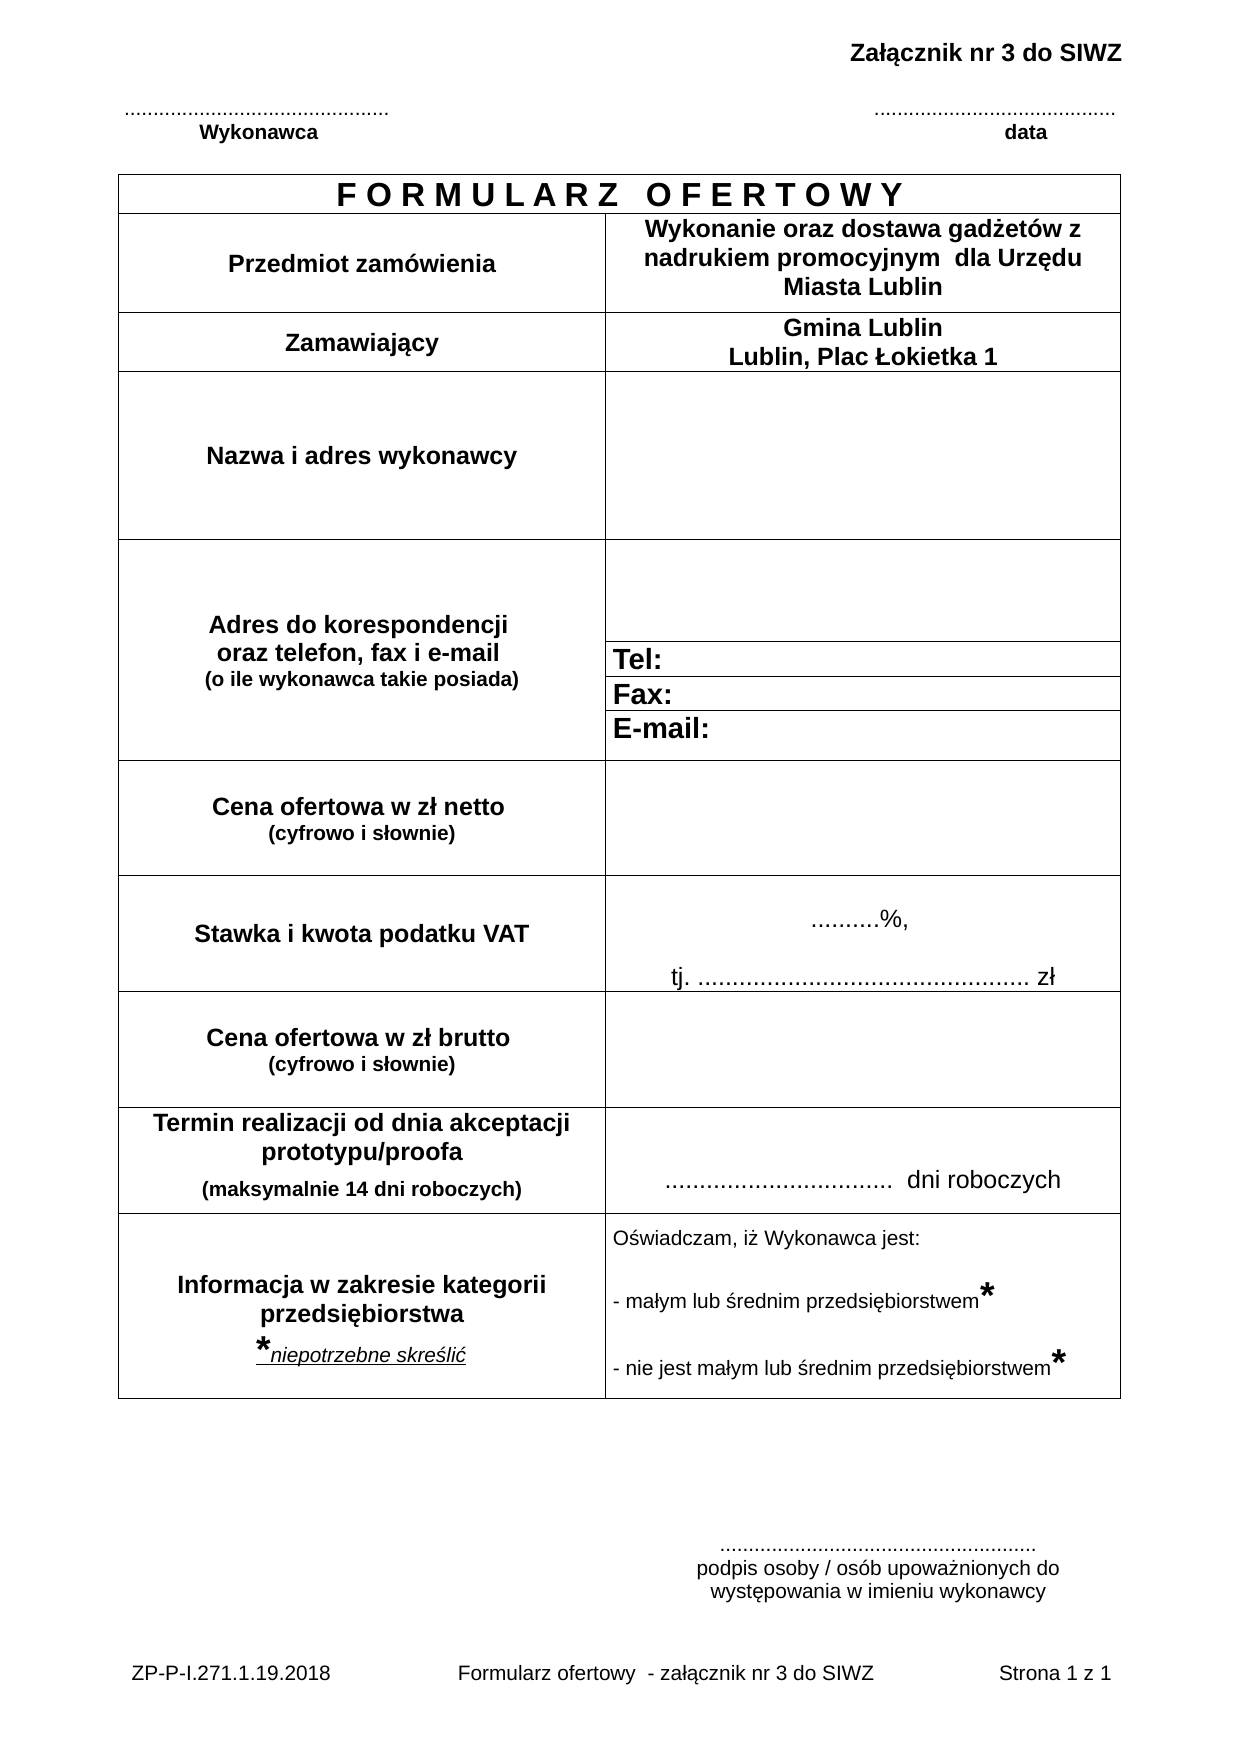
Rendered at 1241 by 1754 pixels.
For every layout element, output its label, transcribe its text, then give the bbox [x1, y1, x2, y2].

table_cell Przedmiot zamówienia [119, 214, 605, 312]
table_cell Adres do korespondencji oraz telefon, fax i e-mail (o ile wykonawca takie posiada) [119, 540, 605, 760]
table_cell [606, 540, 1120, 641]
table_cell ................................. dni roboczych [606, 1108, 1120, 1213]
table_header F O R M U L A R Z O F E R T O W Y [119, 175, 1120, 213]
text ....................................................... [561, 1531, 1122, 1555]
table_cell [606, 761, 1120, 874]
text podpis osoby / osób upoważnionych do [561, 1555, 1122, 1579]
table_cell E-mail: [606, 711, 1120, 760]
table_cell Oświadczam, iż Wykonawca jest: - małym lub średnim przedsiębiorstwem* - nie jest małym lub średnim przedsiębiorstwem* [606, 1214, 1120, 1398]
table_cell Fax: [606, 677, 1120, 710]
table_cell Zamawiający [119, 313, 605, 371]
table_cell Tel: [606, 642, 1120, 676]
table_cell Gmina Lublin Lublin, Plac Łokietka 1 [606, 313, 1120, 371]
table_cell Informacja w zakresie kategorii przedsiębiorstwa *niepotrzebne skreślić [119, 1214, 605, 1398]
text występowania w imieniu wykonawcy [561, 1579, 1122, 1603]
table_cell [606, 992, 1120, 1107]
table_header .............................................. Wykonawca [118, 66, 620, 149]
table_cell Stawka i kwota podatku VAT [119, 876, 605, 991]
table_cell Cena ofertowa w zł netto (cyfrowo i słownie) [119, 761, 605, 874]
subtitle Załącznik nr 3 do SIWZ [118, 37, 1122, 66]
table_cell Cena ofertowa w zł brutto (cyfrowo i słownie) [119, 992, 605, 1107]
table_cell [606, 372, 1120, 539]
table_cell Wykonanie oraz dostawa gadżetów z nadrukiem promocyjnym dla Urzędu Miasta Lublin [606, 214, 1120, 312]
table_cell Nazwa i adres wykonawcy [119, 372, 605, 539]
table_cell ..........%, tj. ................................................ zł [606, 876, 1120, 991]
table_header .......................................... data [620, 66, 1122, 149]
table_cell Termin realizacji od dnia akceptacji prototypu/proofa (maksymalnie 14 dni roboczych) [119, 1108, 605, 1213]
